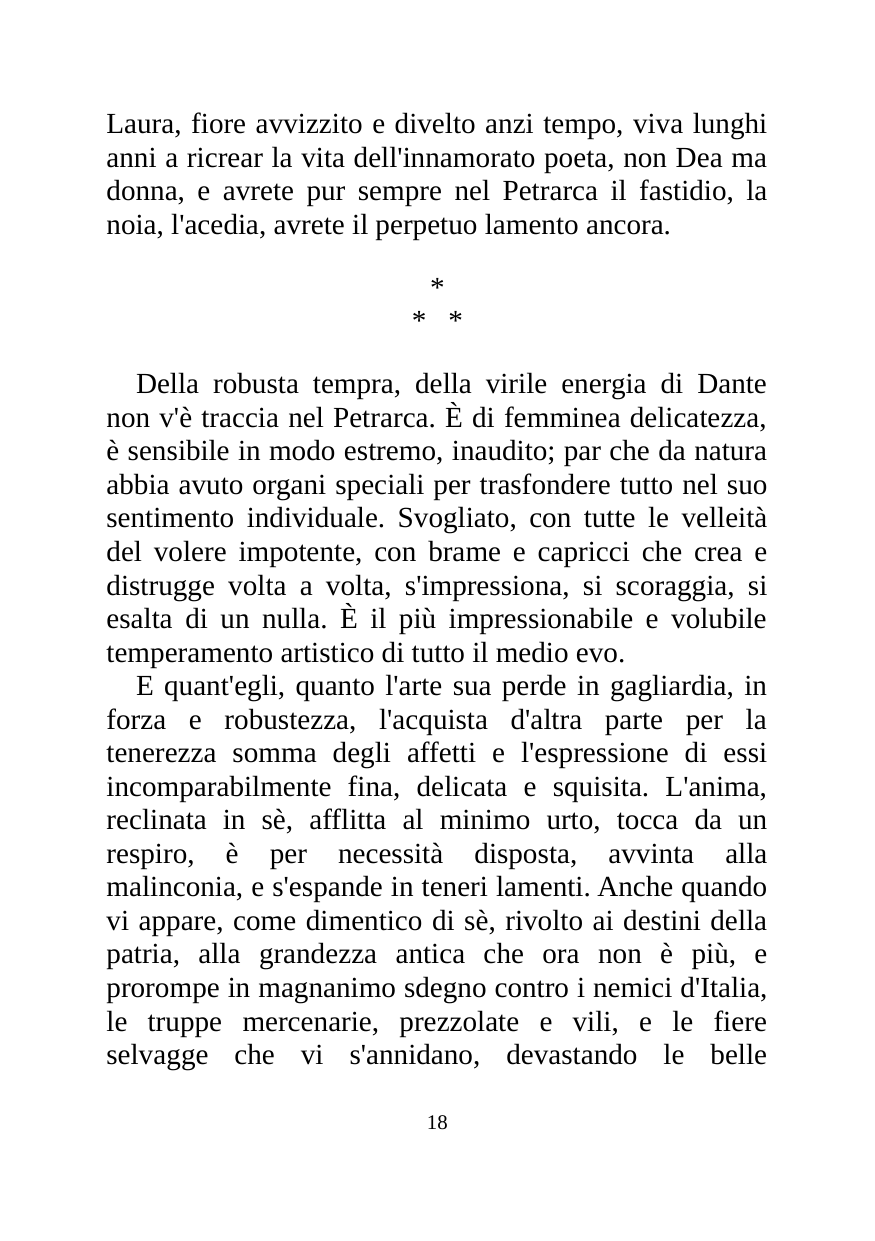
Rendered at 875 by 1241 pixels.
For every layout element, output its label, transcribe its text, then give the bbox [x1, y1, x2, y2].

text Della robusta tempra, della virile energia di Dante non v'è traccia nel Petrarca. È di femminea delicatezza, è sensibile in modo estremo, inaudito; par che da natura abbia avuto organi speciali per trasfondere tutto nel suo sentimento individuale. Svogliato, con tutte le velleità del volere impotente, con brame e capricci che crea e distrugge volta a volta, s'impressiona, si scoraggia, si esalta di un nulla. È il più impressionabile e volubile temperamento artistico di tutto il medio evo. [106, 366, 768, 668]
text * * * [106, 270, 768, 337]
text E quant'egli, quanto l'arte sua perde in gagliardia, in forza e robustezza, l'acquista d'altra parte per la tenerezza somma degli affetti e l'espressione di essi incomparabilmente fina, delicata e squisita. L'anima, reclinata in sè, afflitta al minimo urto, tocca da un respiro, è per necessità disposta, avvinta alla malinconia, e s'espande in teneri lamenti. Anche quando vi appare, come dimentico di sè, rivolto ai destini della patria, alla grandezza antica che ora non è più, e prorompe in magnanimo sdegno contro i nemici d'Italia, le truppe mercenarie, prezzolate e vili, e le fiere selvagge che vi s'annidano, devastando le belle [106, 668, 768, 1071]
text Laura, fiore avvizzito e divelto anzi tempo, viva lunghi anni a ricrear la vita dell'innamorato poeta, non Dea ma donna, e avrete pur sempre nel Petrarca il fastidio, la noia, l'acedia, avrete il perpetuo lamento ancora. [106, 106, 768, 240]
